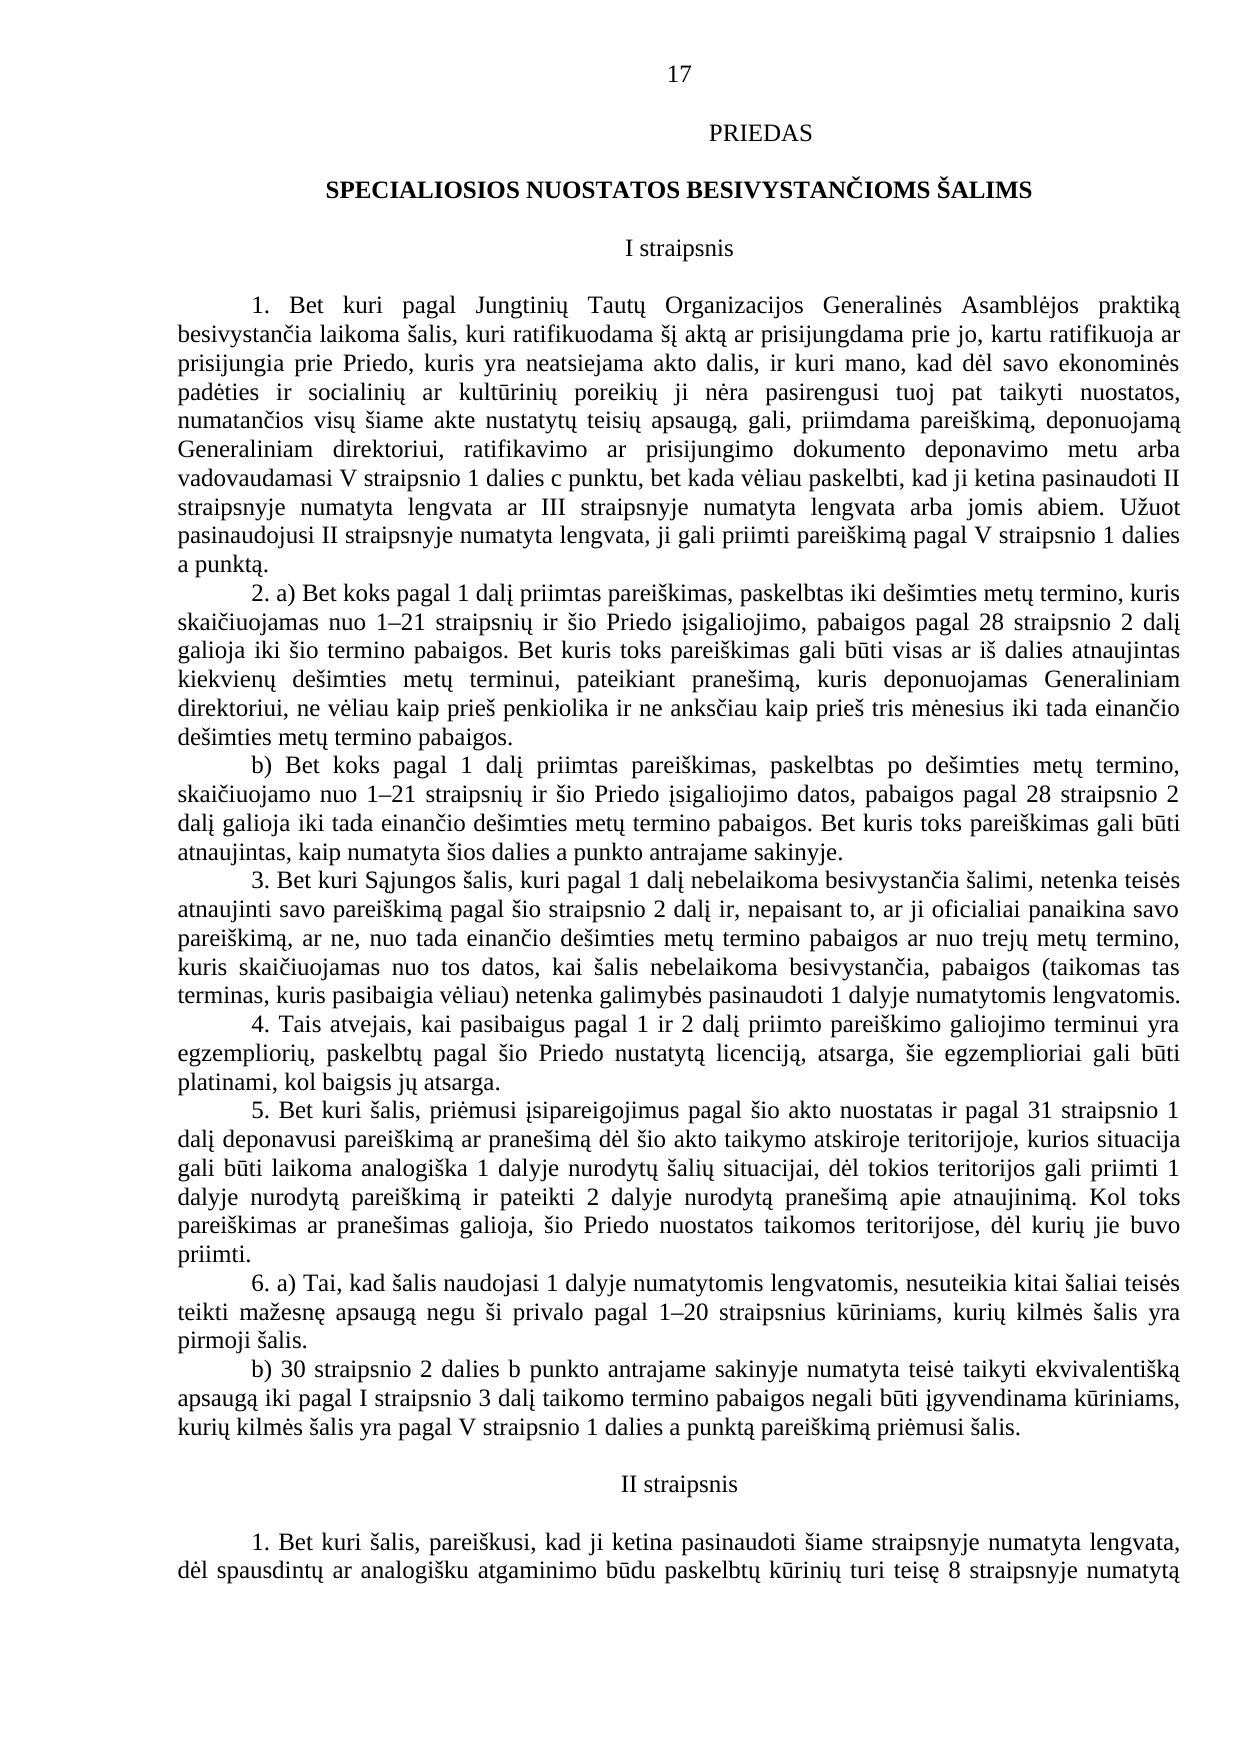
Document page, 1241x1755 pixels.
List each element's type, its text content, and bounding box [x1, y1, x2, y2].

text 1. Bet kuri pagal Jungtinių Tautų Organizacijos Generalinės Asamblėjos praktiką besivystančia laikoma šalis, kuri ratifikuodama šį aktą ar prisijungdama prie jo, kartu ratifikuoja ar prisijungia prie Priedo, kuris yra neatsiejama akto dalis, ir kuri mano, kad dėl savo ekonominės padėties ir socialinių ar kultūrinių poreikių ji nėra pasirengusi tuoj pat taikyti nuostatos, numatančios visų šiame akte nustatytų teisių apsaugą, gali, priimdama pareiškimą, deponuojamą Generaliniam direktoriui, ratifikavimo ar prisijungimo dokumento deponavimo metu arba vadovaudamasi V straipsnio 1 dalies c punktu, bet kada vėliau paskelbti, kad ji ketina pasinaudoti II straipsnyje numatyta lengvata ar III straipsnyje numatyta lengvata arba jomis abiem. Užuot pasinaudojusi II straipsnyje numatyta lengvata, ji gali priimti pareiškimą pagal V straipsnio 1 dalies a punktą. [177, 291, 1181, 578]
text b) Bet koks pagal 1 dalį priimtas pareiškimas, paskelbtas po dešimties metų termino, skaičiuojamo nuo 1–21 straipsnių ir šio Priedo įsigaliojimo datos, pabaigos pagal 28 straipsnio 2 dalį galioja iki tada einančio dešimties metų termino pabaigos. Bet kuris toks pareiškimas gali būti atnaujintas, kaip numatyta šios dalies a punkto antrajame sakinyje. [177, 751, 1181, 866]
text PRIEDAS [177, 118, 1181, 147]
text SPECIALIOSIOS NUOSTATOS BESIVYSTANČIOMS ŠALIMS [177, 176, 1181, 204]
text 2. a) Bet koks pagal 1 dalį priimtas pareiškimas, paskelbtas iki dešimties metų termino, kuris skaičiuojamas nuo 1–21 straipsnių ir šio Priedo įsigaliojimo, pabaigos pagal 28 straipsnio 2 dalį galioja iki šio termino pabaigos. Bet kuris toks pareiškimas gali būti visas ar iš dalies atnaujintas kiekvienų dešimties metų terminui, pateikiant pranešimą, kuris deponuojamas Generaliniam direktoriui, ne vėliau kaip prieš penkiolika ir ne anksčiau kaip prieš tris mėnesius iki tada einančio dešimties metų termino pabaigos. [177, 578, 1181, 751]
text II straipsnis [177, 1469, 1181, 1498]
text 5. Bet kuri šalis, priėmusi įsipareigojimus pagal šio akto nuostatas ir pagal 31 straipsnio 1 dalį deponavusi pareiškimą ar pranešimą dėl šio akto taikymo atskiroje teritorijoje, kurios situacija gali būti laikoma analogiška 1 dalyje nurodytų šalių situacijai, dėl tokios teritorijos gali priimti 1 dalyje nurodytą pareiškimą ir pateikti 2 dalyje nurodytą pranešimą apie atnaujinimą. Kol toks pareiškimas ar pranešimas galioja, šio Priedo nuostatos taikomos teritorijose, dėl kurių jie buvo priimti. [177, 1096, 1181, 1268]
text b) 30 straipsnio 2 dalies b punkto antrajame sakinyje numatyta teisė taikyti ekvivalentišką apsaugą iki pagal I straipsnio 3 dalį taikomo termino pabaigos negali būti įgyvendinama kūriniams, kurių kilmės šalis yra pagal V straipsnio 1 dalies a punktą pareiškimą priėmusi šalis. [177, 1354, 1181, 1441]
text 4. Tais atvejais, kai pasibaigus pagal 1 ir 2 dalį priimto pareiškimo galiojimo terminui yra egzempliorių, paskelbtų pagal šio Priedo nustatytą licenciją, atsarga, šie egzemplioriai gali būti platinami, kol baigsis jų atsarga. [177, 1009, 1181, 1096]
text 6. a) Tai, kad šalis naudojasi 1 dalyje numatytomis lengvatomis, nesuteikia kitai šaliai teisės teikti mažesnę apsaugą negu ši privalo pagal 1–20 straipsnius kūriniams, kurių kilmės šalis yra pirmoji šalis. [177, 1268, 1181, 1354]
text 3. Bet kuri Sąjungos šalis, kuri pagal 1 dalį nebelaikoma besivystančia šalimi, netenka teisės atnaujinti savo pareiškimą pagal šio straipsnio 2 dalį ir, nepaisant to, ar ji oficialiai panaikina savo pareiškimą, ar ne, nuo tada einančio dešimties metų termino pabaigos ar nuo trejų metų termino, kuris skaičiuojamas nuo tos datos, kai šalis nebelaikoma besivystančia, pabaigos (taikomas tas terminas, kuris pasibaigia vėliau) netenka galimybės pasinaudoti 1 dalyje numatytomis lengvatomis. [177, 866, 1181, 1009]
text 1. Bet kuri šalis, pareiškusi, kad ji ketina pasinaudoti šiame straipsnyje numatyta lengvata, dėl spausdintų ar analogišku atgaminimo būdu paskelbtų kūrinių turi teisę 8 straipsnyje numatytą [177, 1527, 1181, 1584]
text I straipsnis [177, 233, 1181, 262]
